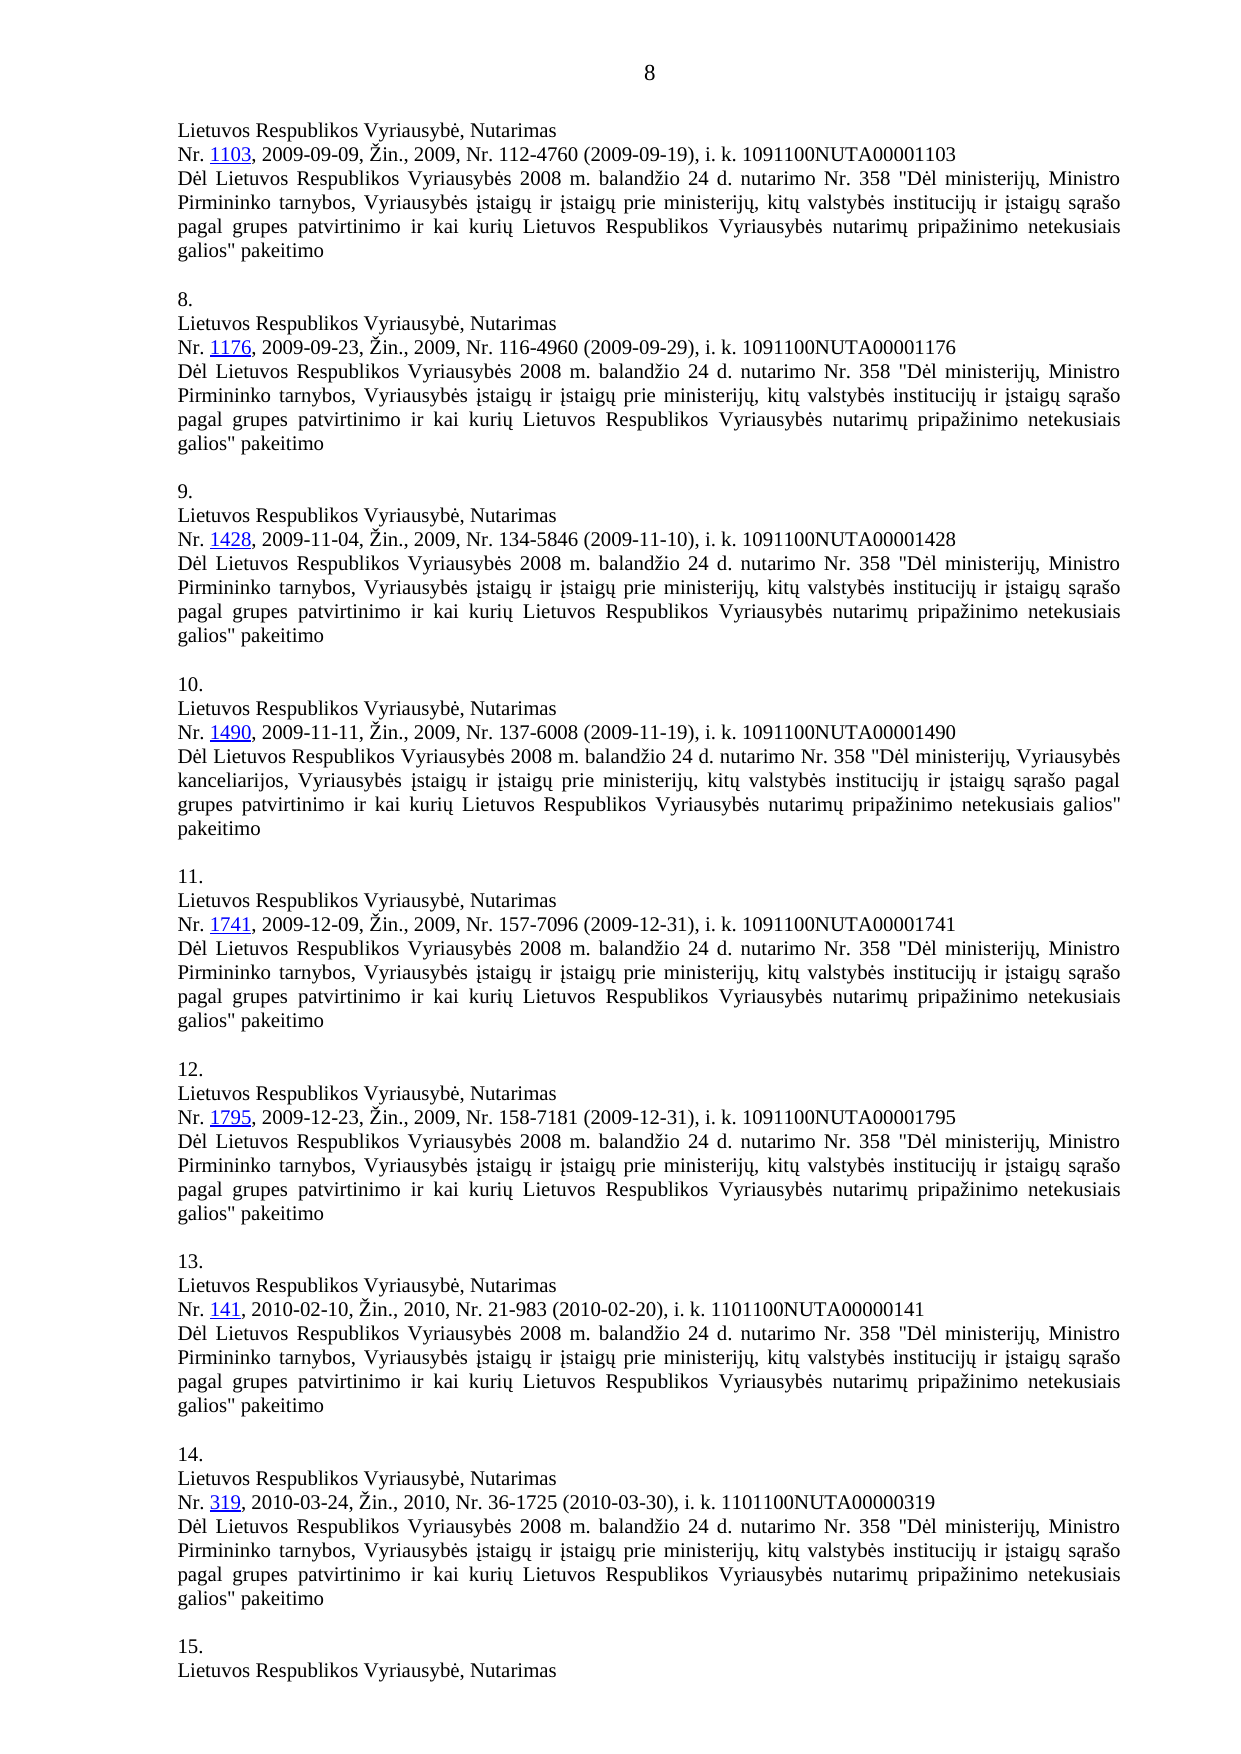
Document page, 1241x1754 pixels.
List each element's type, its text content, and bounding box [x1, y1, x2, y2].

text Lietuvos Respublikos Vyriausybė, Nutarimas [177, 311, 1122, 335]
text Lietuvos Respublikos Vyriausybė, Nutarimas [177, 503, 1122, 527]
text Lietuvos Respublikos Vyriausybė, Nutarimas [177, 888, 1122, 912]
text Nr. 1490, 2009-11-11, Žin., 2009, Nr. 137-6008 (2009-11-19), i. k. 1091100NUTA00001490 [177, 720, 1122, 744]
text Dėl Lietuvos Respublikos Vyriausybės 2008 m. balandžio 24 d. nutarimo Nr. 358 "Dėl ministerijų, Ministro Pirmininko tarnybos, Vyriausybės įstaigų ir įstaigų prie ministerijų, kitų valstybės institucijų ir įstaigų sąrašo pagal grupes patvirtinimo ir kai kurių Lietuvos Respublikos Vyriausybės nutarimų pripažinimo netekusiais galios" pakeitimo [177, 359, 1122, 455]
text Dėl Lietuvos Respublikos Vyriausybės 2008 m. balandžio 24 d. nutarimo Nr. 358 "Dėl ministerijų, Ministro Pirmininko tarnybos, Vyriausybės įstaigų ir įstaigų prie ministerijų, kitų valstybės institucijų ir įstaigų sąrašo pagal grupes patvirtinimo ir kai kurių Lietuvos Respublikos Vyriausybės nutarimų pripažinimo netekusiais galios" pakeitimo [177, 166, 1122, 262]
text Dėl Lietuvos Respublikos Vyriausybės 2008 m. balandžio 24 d. nutarimo Nr. 358 "Dėl ministerijų, Ministro Pirmininko tarnybos, Vyriausybės įstaigų ir įstaigų prie ministerijų, kitų valstybės institucijų ir įstaigų sąrašo pagal grupes patvirtinimo ir kai kurių Lietuvos Respublikos Vyriausybės nutarimų pripažinimo netekusiais galios" pakeitimo [177, 1129, 1122, 1225]
text Nr. 1428, 2009-11-04, Žin., 2009, Nr. 134-5846 (2009-11-10), i. k. 1091100NUTA00001428 [177, 527, 1122, 551]
text Lietuvos Respublikos Vyriausybė, Nutarimas [177, 1081, 1122, 1105]
text Lietuvos Respublikos Vyriausybė, Nutarimas [177, 1273, 1122, 1297]
text Nr. 141, 2010-02-10, Žin., 2010, Nr. 21-983 (2010-02-20), i. k. 1101100NUTA00000141 [177, 1297, 1122, 1321]
text Dėl Lietuvos Respublikos Vyriausybės 2008 m. balandžio 24 d. nutarimo Nr. 358 "Dėl ministerijų, Ministro Pirmininko tarnybos, Vyriausybės įstaigų ir įstaigų prie ministerijų, kitų valstybės institucijų ir įstaigų sąrašo pagal grupes patvirtinimo ir kai kurių Lietuvos Respublikos Vyriausybės nutarimų pripažinimo netekusiais galios" pakeitimo [177, 1321, 1122, 1417]
text Nr. 1103, 2009-09-09, Žin., 2009, Nr. 112-4760 (2009-09-19), i. k. 1091100NUTA00001103 [177, 142, 1122, 166]
text 8. [177, 287, 1122, 311]
text Dėl Lietuvos Respublikos Vyriausybės 2008 m. balandžio 24 d. nutarimo Nr. 358 "Dėl ministerijų, Ministro Pirmininko tarnybos, Vyriausybės įstaigų ir įstaigų prie ministerijų, kitų valstybės institucijų ir įstaigų sąrašo pagal grupes patvirtinimo ir kai kurių Lietuvos Respublikos Vyriausybės nutarimų pripažinimo netekusiais galios" pakeitimo [177, 936, 1122, 1032]
text 12. [177, 1057, 1122, 1081]
text Lietuvos Respublikos Vyriausybė, Nutarimas [177, 118, 1122, 142]
text Nr. 1176, 2009-09-23, Žin., 2009, Nr. 116-4960 (2009-09-29), i. k. 1091100NUTA00001176 [177, 335, 1122, 359]
text Dėl Lietuvos Respublikos Vyriausybės 2008 m. balandžio 24 d. nutarimo Nr. 358 "Dėl ministerijų, Vyriausybės kanceliarijos, Vyriausybės įstaigų ir įstaigų prie ministerijų, kitų valstybės institucijų ir įstaigų sąrašo pagal grupes patvirtinimo ir kai kurių Lietuvos Respublikos Vyriausybės nutarimų pripažinimo netekusiais galios" pakeitimo [177, 744, 1122, 840]
text Dėl Lietuvos Respublikos Vyriausybės 2008 m. balandžio 24 d. nutarimo Nr. 358 "Dėl ministerijų, Ministro Pirmininko tarnybos, Vyriausybės įstaigų ir įstaigų prie ministerijų, kitų valstybės institucijų ir įstaigų sąrašo pagal grupes patvirtinimo ir kai kurių Lietuvos Respublikos Vyriausybės nutarimų pripažinimo netekusiais galios" pakeitimo [177, 551, 1122, 647]
text 10. [177, 672, 1122, 696]
text Lietuvos Respublikos Vyriausybė, Nutarimas [177, 1466, 1122, 1490]
text Dėl Lietuvos Respublikos Vyriausybės 2008 m. balandžio 24 d. nutarimo Nr. 358 "Dėl ministerijų, Ministro Pirmininko tarnybos, Vyriausybės įstaigų ir įstaigų prie ministerijų, kitų valstybės institucijų ir įstaigų sąrašo pagal grupes patvirtinimo ir kai kurių Lietuvos Respublikos Vyriausybės nutarimų pripažinimo netekusiais galios" pakeitimo [177, 1514, 1122, 1610]
text Lietuvos Respublikos Vyriausybė, Nutarimas [177, 1658, 1122, 1682]
text 13. [177, 1249, 1122, 1273]
text Nr. 1741, 2009-12-09, Žin., 2009, Nr. 157-7096 (2009-12-31), i. k. 1091100NUTA00001741 [177, 912, 1122, 936]
text 9. [177, 479, 1122, 503]
text Lietuvos Respublikos Vyriausybė, Nutarimas [177, 696, 1122, 720]
text 15. [177, 1634, 1122, 1658]
text 14. [177, 1442, 1122, 1466]
text 11. [177, 864, 1122, 888]
text Nr. 319, 2010-03-24, Žin., 2010, Nr. 36-1725 (2010-03-30), i. k. 1101100NUTA00000319 [177, 1490, 1122, 1514]
text Nr. 1795, 2009-12-23, Žin., 2009, Nr. 158-7181 (2009-12-31), i. k. 1091100NUTA00001795 [177, 1105, 1122, 1129]
